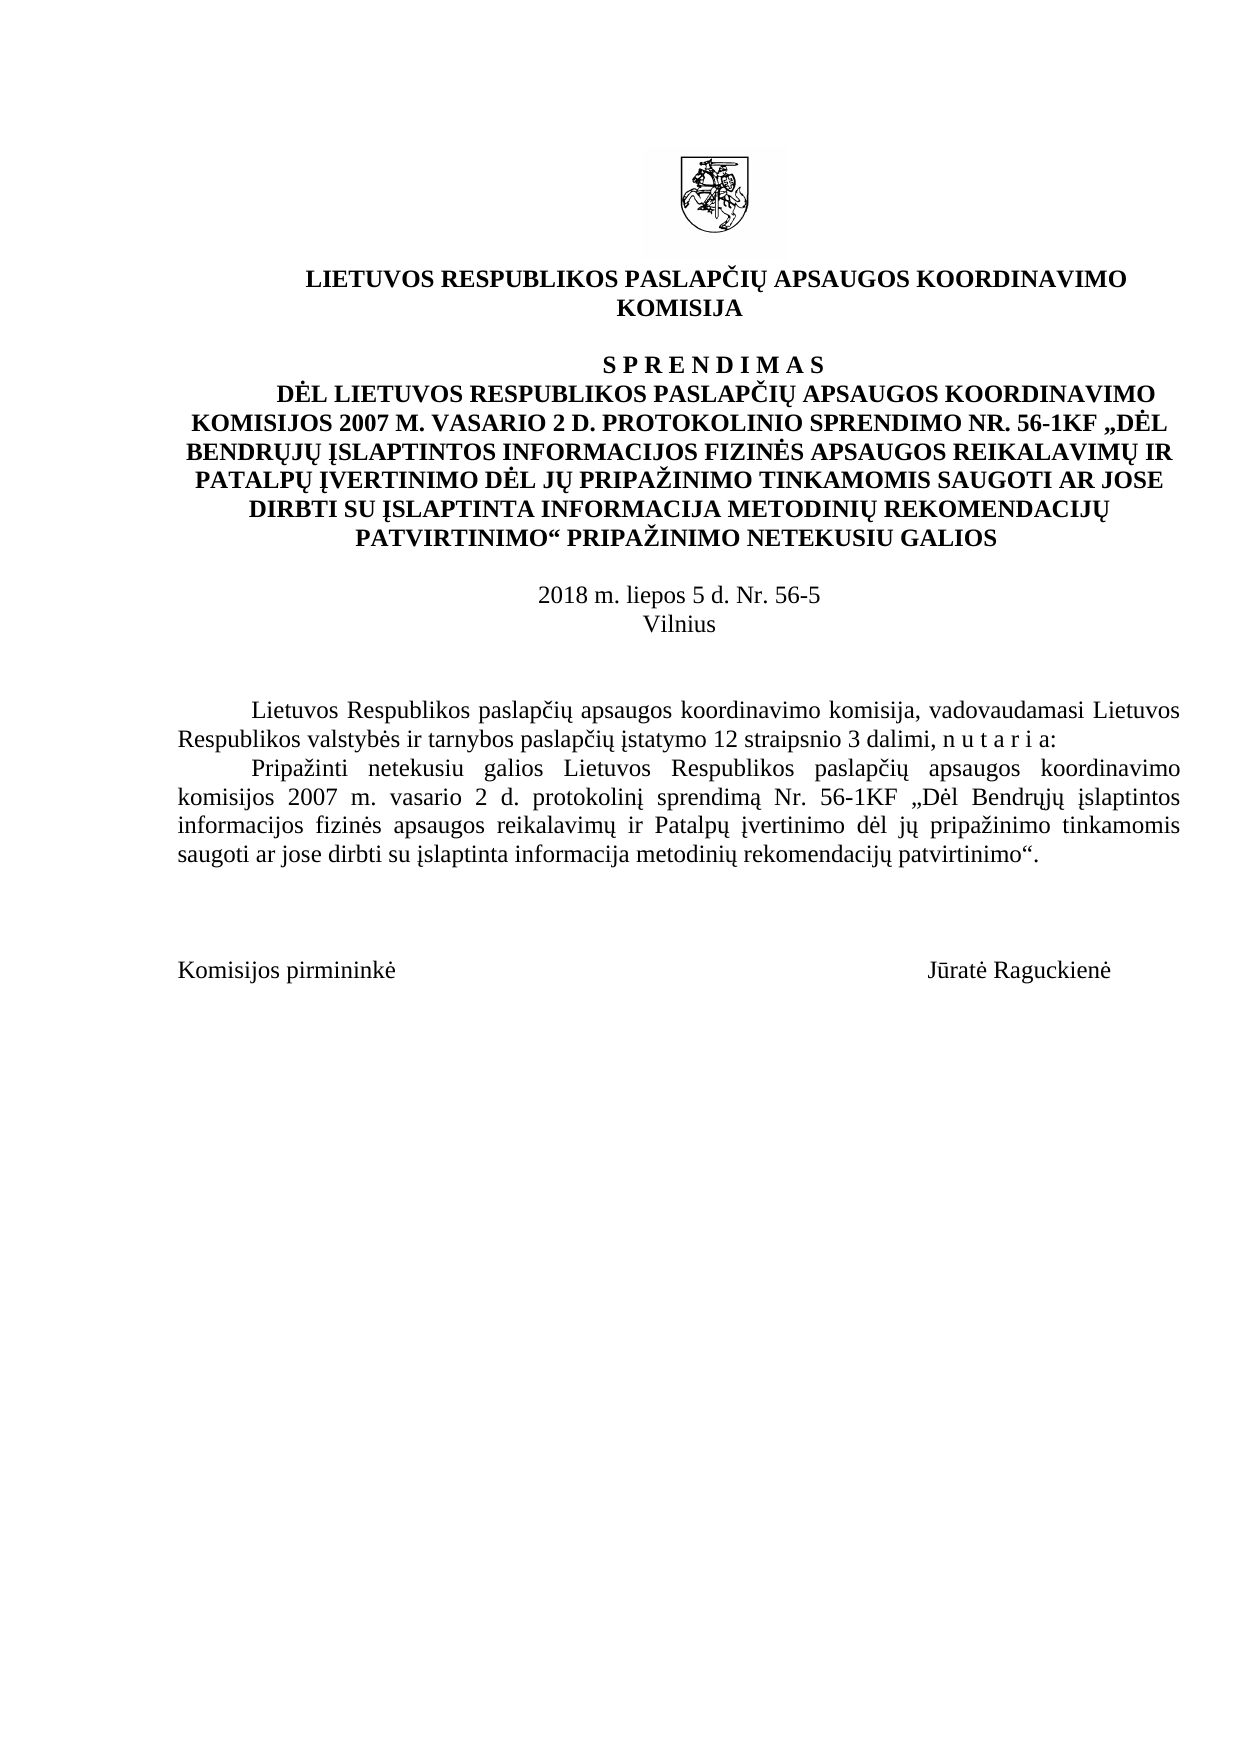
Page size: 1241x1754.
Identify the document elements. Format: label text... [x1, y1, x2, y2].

text Vilnius [177, 609, 1181, 638]
text S P R E N D I M A S [177, 350, 1182, 379]
text Komisijos pirmininkė Jūratė Raguckienė [177, 954, 1181, 985]
text Lietuvos Respublikos paslapčių apsaugos koordinavimo komisija, vadovaudamasi Lietuvos Respublikos valstybės ir tarnybos paslapčių įstatymo 12 straipsnio 3 dalimi, n u t a r i a: [177, 695, 1181, 753]
text DĖL LIETUVOS RESPUBLIKOS PASLAPČIŲ APSAUGOS KOORDINAVIMO KOMISIJOS 2007 M. VASARIO 2 D. PROTOKOLINIO SPRENDIMO NR. 56-1KF „DĖL BENDRŲJŲ ĮSLAPTINTOS INFORMACIJOS FIZINĖS APSAUGOS REIKALAVIMŲ IR PATALPŲ ĮVERTINIMO DĖL JŲ PRIPAŽINIMO TINKAMOMIS SAUGOTI AR JOSE DIRBTI SU ĮSLAPTINTA INFORMACIJA METODINIŲ REKOMENDACIJŲ PATVIRTINIMO“ PRIPAŽINIMO NETEKUSIU GALIOS [177, 379, 1182, 552]
text Pripažinti netekusiu galios Lietuvos Respublikos paslapčių apsaugos koordinavimo komisijos 2007 m. vasario 2 d. protokolinį sprendimą Nr. 56-1KF „Dėl Bendrųjų įslaptintos informacijos fizinės apsaugos reikalavimų ir Patalpų įvertinimo dėl jų pripažinimo tinkamomis saugoti ar jose dirbti su įslaptinta informacija metodinių rekomendacijų patvirtinimo“. [177, 753, 1181, 868]
text 2018 m. liepos 5 d. Nr. 56-5 [177, 580, 1181, 609]
text LIETUVOS RESPUBLIKOS PASLAPČIŲ APSAUGOS KOORDINAVIMO KOMISIJA [177, 264, 1182, 322]
